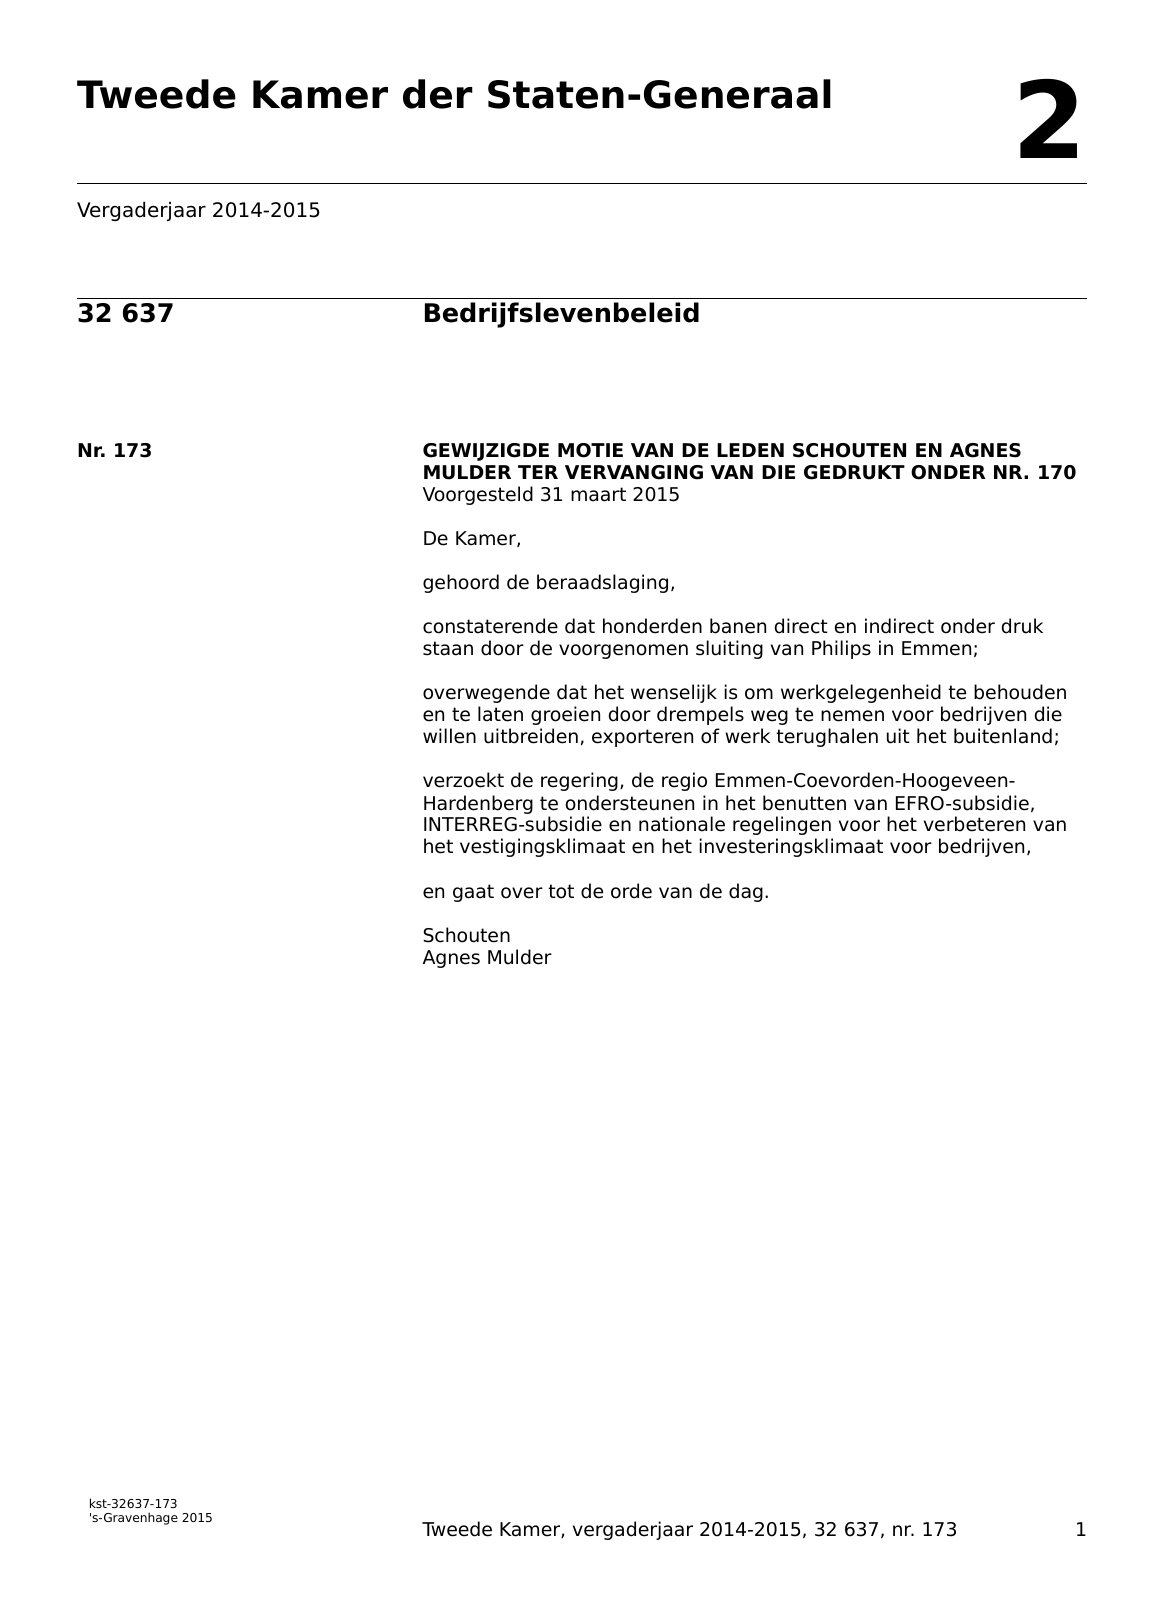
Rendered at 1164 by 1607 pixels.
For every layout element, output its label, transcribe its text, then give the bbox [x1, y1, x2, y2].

text en gaat over tot de orde van de dag. [422, 881, 1087, 902]
text 's-Gravenhage 2015 [88, 1511, 323, 1525]
table_header 2 [886, 59, 1087, 183]
subtitle Nr. 173 GEWIJZIGDE MOTIE VAN DE LEDEN SCHOUTEN EN AGNES MULDER TER VERVANGING VAN DIE GEDRUKT ONDER NR. 170 [77, 440, 1087, 484]
table_cell Vergaderjaar 2014-2015 [77, 184, 1087, 298]
table_header Tweede Kamer der Staten-Generaal [77, 59, 886, 183]
text gehoord de beraadslaging, [422, 572, 1087, 594]
text De Kamer, [422, 528, 1087, 550]
text overwegende dat het wenselijk is om werkgelegenheid te behouden en te laten groeien door drempels weg te nemen voor bedrijven die willen uitbreiden, exporteren of werk terughalen uit het buitenland; [422, 682, 1087, 748]
text Voorgesteld 31 maart 2015 [422, 484, 1087, 506]
text Agnes Mulder [422, 947, 1087, 969]
text Schouten [422, 925, 1087, 947]
text constaterende dat honderden banen direct en indirect onder druk staan door de voorgenomen sluiting van Philips in Emmen; [422, 616, 1087, 660]
text verzoekt de regering, de regio Emmen-Coevorden-Hoogeveen-Hardenberg te ondersteunen in het benutten van EFRO-subsidie, INTERREG-subsidie en nationale regelingen voor het verbeteren van het vestigingsklimaat en het investeringsklimaat voor bedrijven, [422, 770, 1087, 858]
subtitle 32 637 Bedrijfslevenbeleid [77, 299, 1087, 329]
text kst-32637-173 [88, 1497, 323, 1511]
